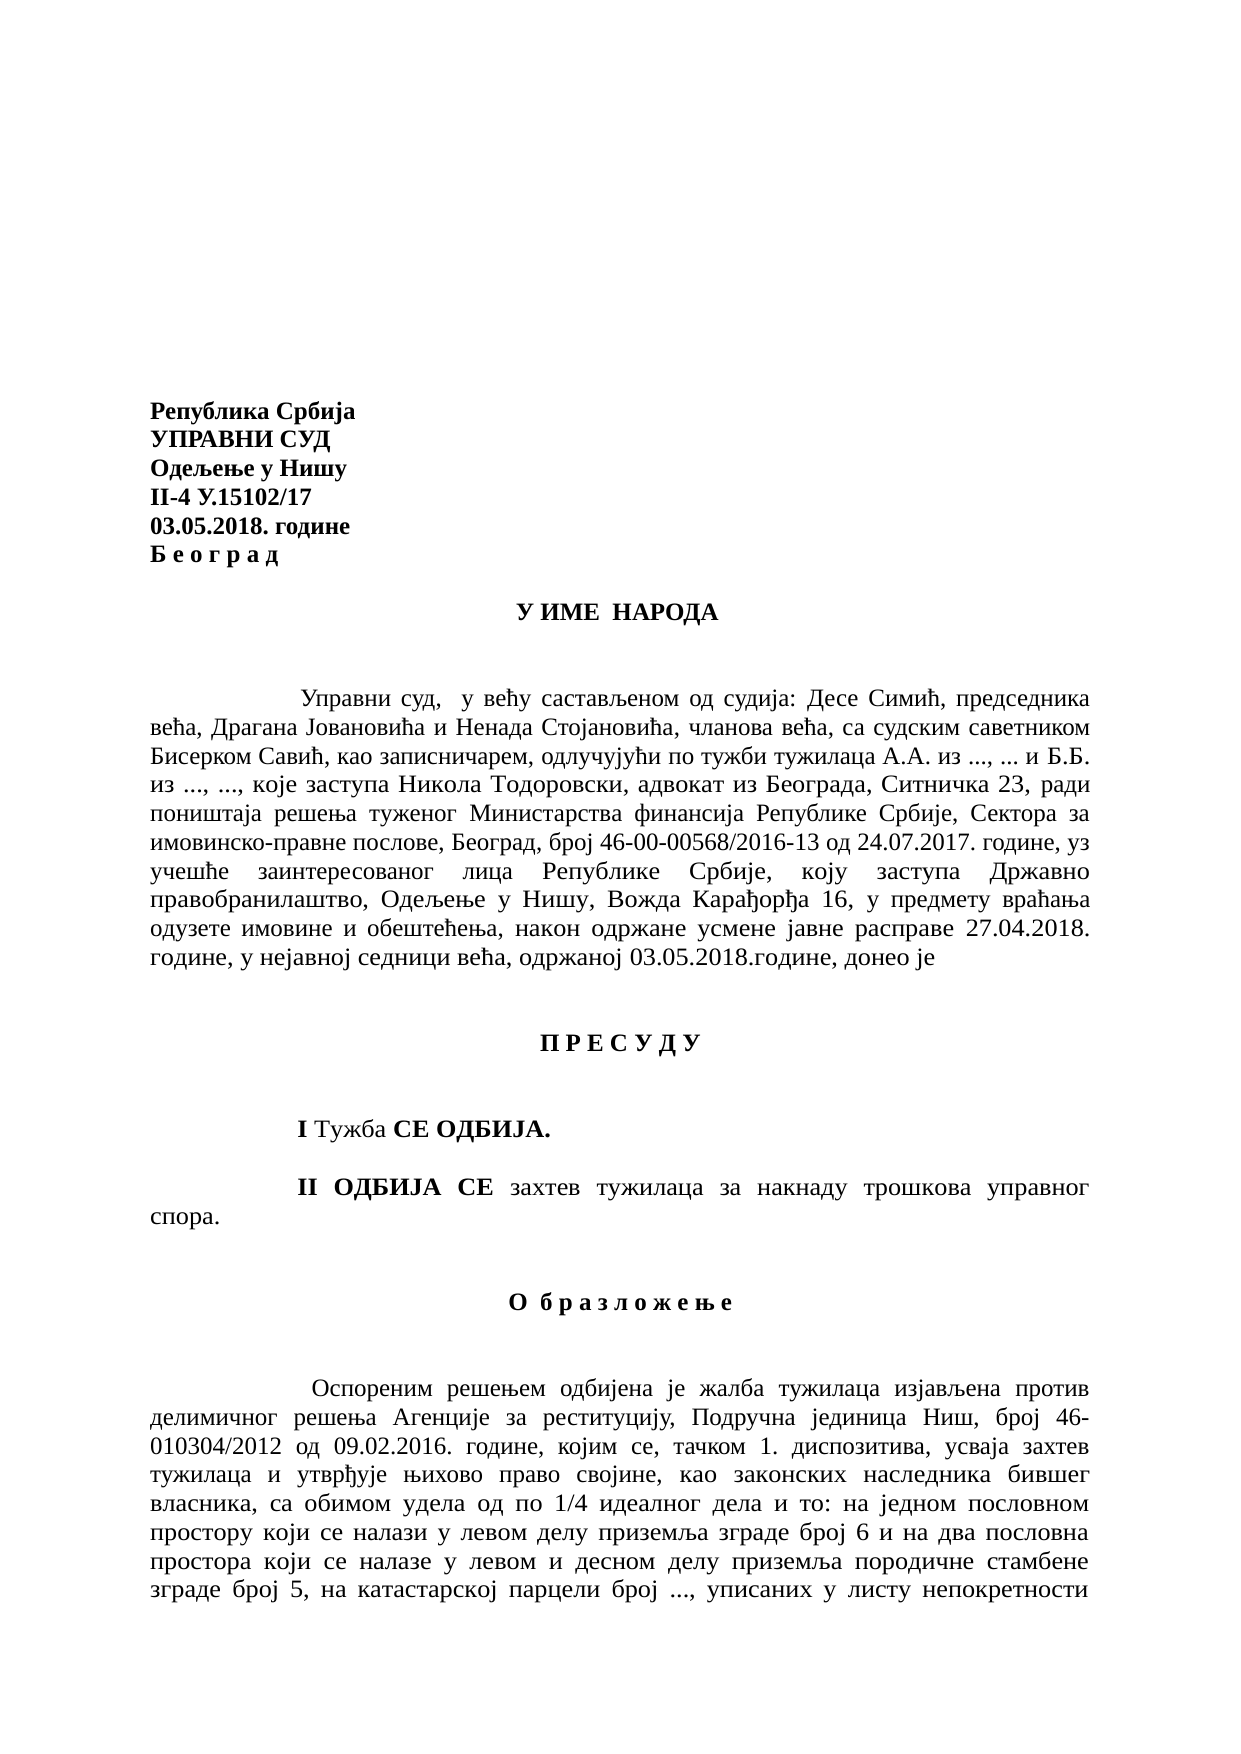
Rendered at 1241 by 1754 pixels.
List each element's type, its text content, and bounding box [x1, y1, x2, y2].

text Оспореним решењем одбијена је жалба тужилаца изјављена против делимичног решења Агенције за реституцију, Подручна јединица Ниш, број 46-010304/2012 од 09.02.2016. године, којим се, тачком 1. диспозитива, усваја захтев тужилаца и утврђује њихово право својине, као законских наследника бившег власника, са обимом удела од по 1/4 идеалног дела и то: на једном пословном простору који се налази у левом делу приземља зграде број 6 и на два пословна простора који се налазе у левом и десном делу приземља породичне стамбене зграде број 5, на катастарској парцели број ..., уписаних у листу непокретности [150, 1373, 1090, 1603]
text О б р а з л о ж е њ е [150, 1287, 1090, 1316]
text II-4 У.15102/17 [150, 482, 1090, 511]
text 03.05.2018. године [150, 511, 1090, 539]
text Одељење у Нишу [150, 453, 1090, 482]
text Б е о г р а д [150, 539, 1090, 568]
text П Р Е С У Д У [150, 1028, 1090, 1057]
text II ОДБИЈА СЕ захтев тужилаца за накнаду трошкова управног спора. [150, 1172, 1090, 1229]
text УПРАВНИ СУД [150, 424, 1090, 453]
text Управни суд, у већу састављеном од судија: Десе Симић, председника већа, Драгана Јовановића и Ненада Стојановића, чланова већа, са судским саветником Бисерком Савић, као записничарем, одлучујући по тужби тужилаца А.А. из ..., ... и Б.Б. из ..., ..., које заступа Никола Тодоровски, адвокат из Београда, Ситничка 23, ради поништаја решења туженог Министарствa финансија Републике Србије, Секторa за имовинско-правне послове, Београд, број 46-00-00568/2016-13 од 24.07.2017. године, уз учешће заинтересованог лица Републике Србије, коју заступа Државно правобранилаштво, Одељење у Нишу, Вожда Карађорђа 16, у предмету враћања одузете имовине и обештећења, након одржане усмене јавне расправе 27.04.2018. године, у нејавној седници већа, одржаној 03.05.2018.године, донео је [150, 683, 1090, 971]
text Република Србија [150, 396, 1090, 424]
text У ИМЕ НАРОДА [150, 597, 1090, 626]
text I Тужба СЕ ОДБИЈА. [150, 1114, 1090, 1143]
